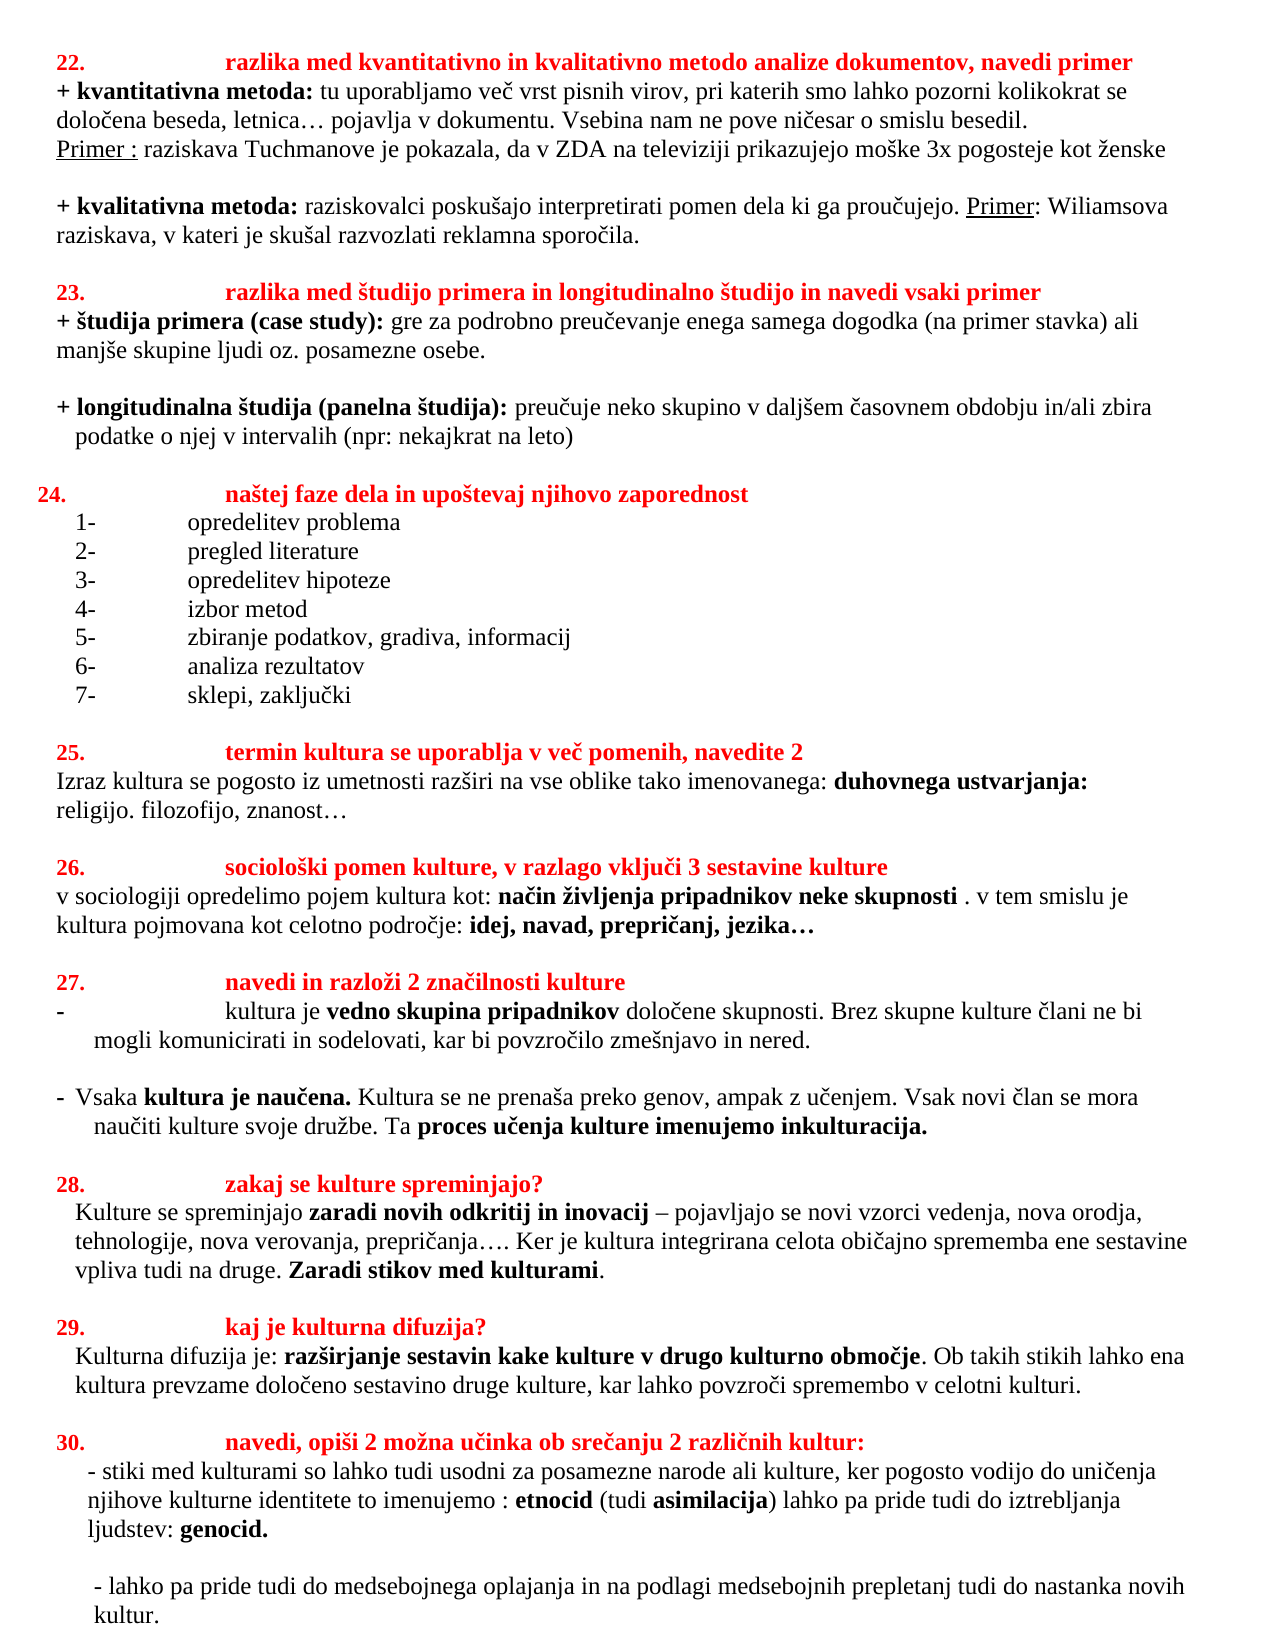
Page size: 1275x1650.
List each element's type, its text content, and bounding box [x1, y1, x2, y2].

list razlika med kvantitativno in kvalitativno metodo analize dokumentov, navedi primer [56, 47, 1200, 76]
list navedi, opiši 2 možna učinka ob srečanju 2 različnih kultur: [56, 1427, 1200, 1456]
list naštej faze dela in upoštevaj njihovo zaporednost [37, 479, 1200, 507]
list kultura je vedno skupina pripadnikov določene skupnosti. Brez skupne kulture člani ne bi mogli komunicirati in sodelovati, kar bi povzročilo zmešnjavo in nered. [56, 996, 1200, 1054]
list zakaj se kulture spreminjajo? [56, 1169, 1200, 1197]
list analiza rezultatov [75, 651, 1200, 680]
text + kvantitativna metoda: tu uporabljamo več vrst pisnih virov, pri katerih smo lahko pozorni kolikokrat se določena beseda, letnica… pojavlja v dokumentu. Vsebina nam ne pove ničesar o smislu besedil. [56, 76, 1200, 134]
text Kulturna difuzija je: razširjanje sestavin kake kulture v drugo kulturno območje. Ob takih stikih lahko ena kultura prevzame določeno sestavino druge kulture, kar lahko povzroči spremembo v celotni kulturi. [75, 1341, 1200, 1399]
list sociološki pomen kulture, v razlago vključi 3 sestavine kulture [56, 852, 1200, 881]
list pregled literature [75, 536, 1200, 565]
list razlika med študijo primera in longitudinalno študijo in navedi vsaki primer [56, 277, 1200, 306]
list sklepi, zaključki [75, 680, 1200, 709]
text + longitudinalna študija (panelna študija): preučuje neko skupino v daljšem časovnem obdobju in/ali zbira podatke o njej v intervalih (npr: nekajkrat na leto) [56, 392, 1200, 450]
list opredelitev hipoteze [75, 565, 1200, 594]
list navedi in razloži 2 značilnosti kulture [56, 967, 1200, 996]
list termin kultura se uporablja v več pomenih, navedite 2 [56, 737, 1200, 766]
text v sociologiji opredelimo pojem kultura kot: način življenja pripadnikov neke skupnosti . v tem smislu je kultura pojmovana kot celotno področje: idej, navad, prepričanj, jezika… [56, 881, 1200, 939]
text - lahko pa pride tudi do medsebojnega oplajanja in na podlagi medsebojnih prepletanj tudi do nastanka novih kultur. [94, 1571, 1200, 1629]
text - stiki med kulturami so lahko tudi usodni za posamezne narode ali kulture, ker pogosto vodijo do uničenja njihove kulturne identitete to imenujemo : etnocid (tudi asimilacija) lahko pa pride tudi do iztrebljanja ljudstev: genocid. [87, 1456, 1200, 1542]
text Primer : raziskava Tuchmanove je pokazala, da v ZDA na televiziji prikazujejo moške 3x pogosteje kot ženske [56, 134, 1200, 162]
text religijo. filozofijo, znanost… [56, 795, 1200, 824]
text Izraz kultura se pogosto iz umetnosti razširi na vse oblike tako imenovanega: duhovnega ustvarjanja: [56, 766, 1200, 795]
list zbiranje podatkov, gradiva, informacij [75, 622, 1200, 651]
text + kvalitativna metoda: raziskovalci poskušajo interpretirati pomen dela ki ga proučujejo. Primer: Wiliamsova raziskava, v kateri je skušal razvozlati reklamna sporočila. [56, 191, 1200, 249]
text + študija primera (case study): gre za podrobno preučevanje enega samega dogodka (na primer stavka) ali manjše skupine ljudi oz. posamezne osebe. [56, 306, 1200, 364]
list izbor metod [75, 594, 1200, 622]
list opredelitev problema [75, 507, 1200, 536]
text Kulture se spreminjajo zaradi novih odkritij in inovacij – pojavljajo se novi vzorci vedenja, nova orodja, tehnologije, nova verovanja, prepričanja…. Ker je kultura integrirana celota običajno sprememba ene sestavine vpliva tudi na druge. Zaradi stikov med kulturami. [75, 1197, 1200, 1284]
list Vsaka kultura je naučena. Kultura se ne prenaša preko genov, ampak z učenjem. Vsak novi član se mora naučiti kulture svoje družbe. Ta proces učenja kulture imenujemo inkulturacija. [56, 1082, 1200, 1140]
list kaj je kulturna difuzija? [56, 1312, 1200, 1341]
